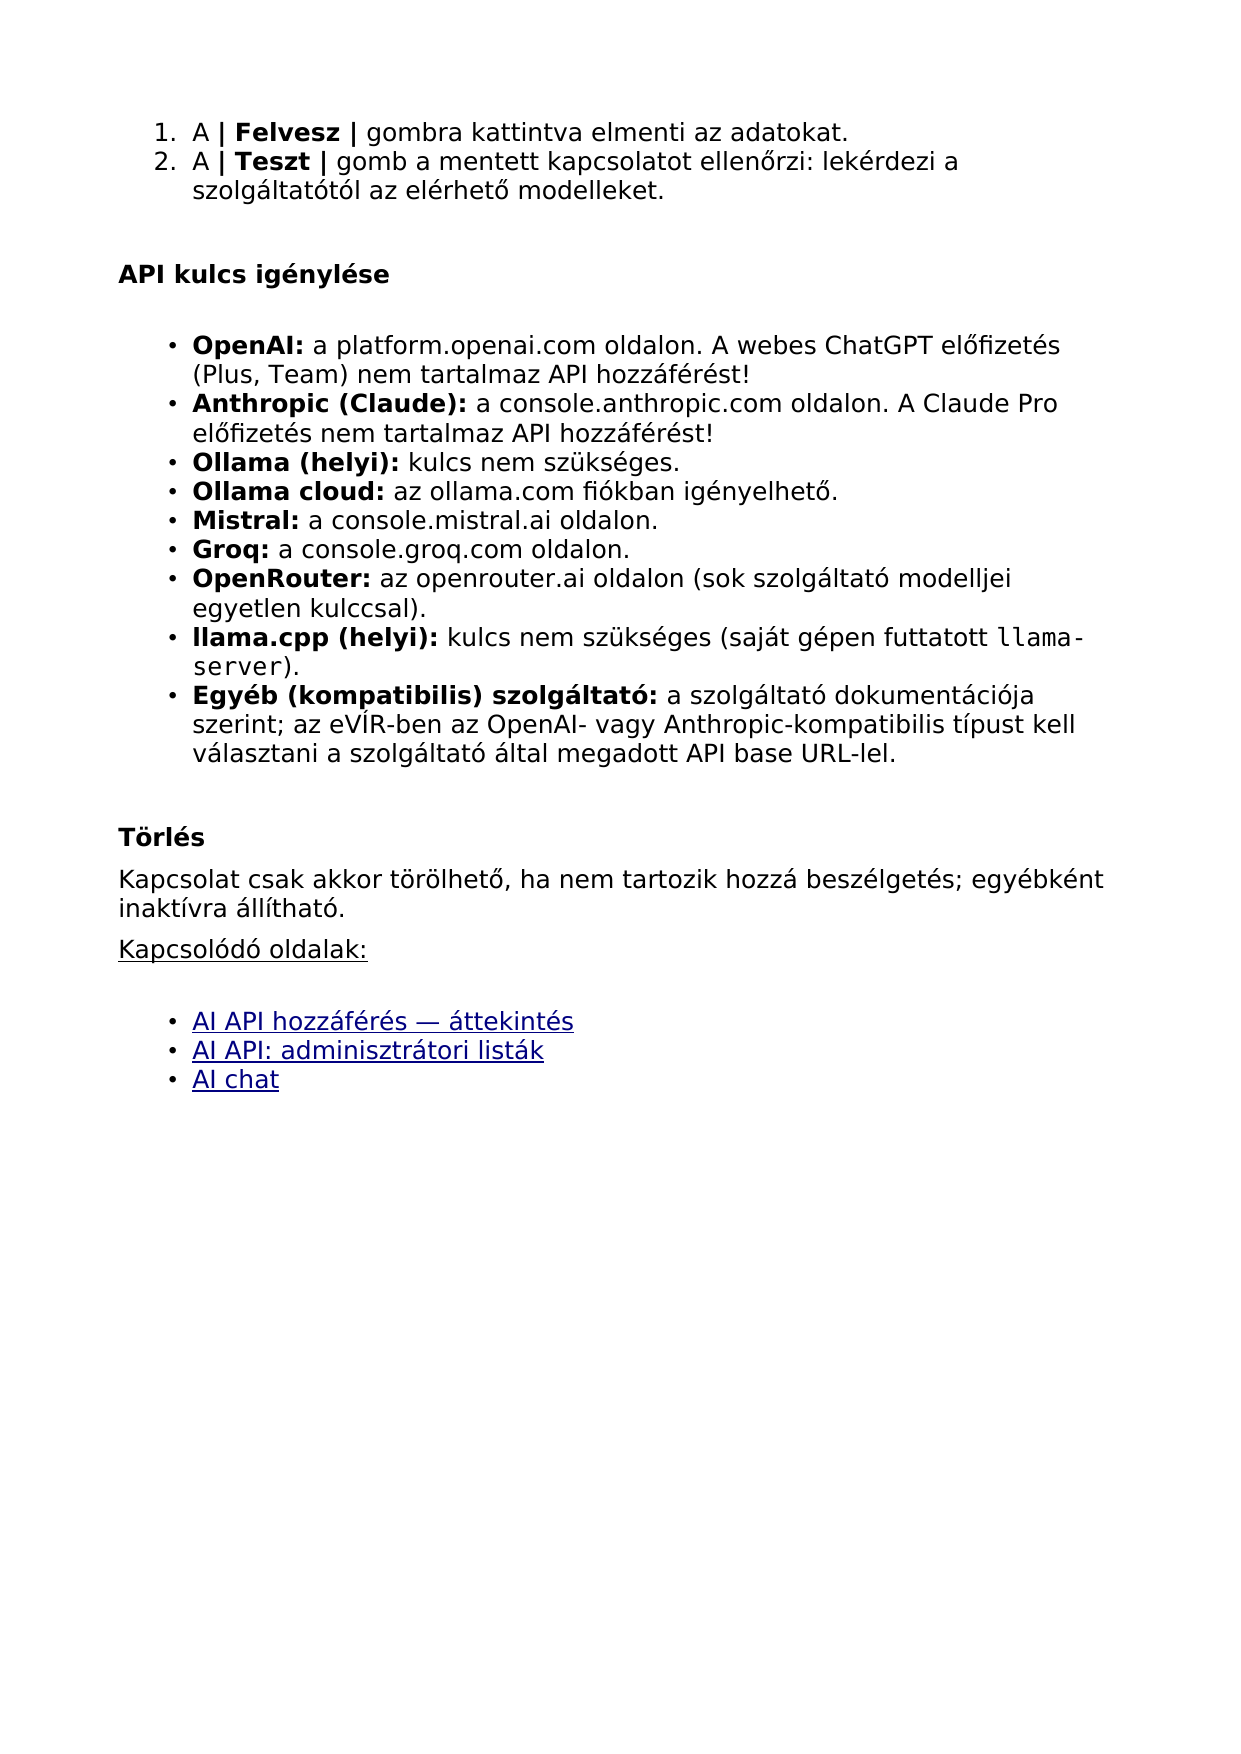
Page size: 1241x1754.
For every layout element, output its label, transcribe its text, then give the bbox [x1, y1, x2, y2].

text Kapcsolódó oldalak: [118, 936, 1122, 965]
list A | Felvesz | gombra kattintva elmenti az adatokat. [177, 118, 1122, 147]
text Kapcsolat csak akkor törölhető, ha nem tartozik hozzá beszélgetés; egyébként inaktívra állítható. [118, 865, 1122, 923]
subtitle Törlés [118, 823, 1122, 852]
list llama.cpp (helyi): kulcs nem szükséges (saját gépen futtatott llama-server). [177, 623, 1122, 681]
list A | Teszt | gomb a mentett kapcsolatot ellenőrzi: lekérdezi a szolgáltatótól az elérhető modelleket. [177, 147, 1122, 206]
list Ollama cloud: az ollama.com fiókban igényelhető. [177, 477, 1122, 506]
list AI chat [177, 1065, 1122, 1094]
list Anthropic (Claude): a console.anthropic.com oldalon. A Claude Pro előfizetés nem tartalmaz API hozzáférést! [177, 389, 1122, 448]
list AI API hozzáférés — áttekintés [177, 1007, 1122, 1036]
list Ollama (helyi): kulcs nem szükséges. [177, 448, 1122, 477]
subtitle API kulcs igénylése [118, 260, 1122, 289]
list Groq: a console.groq.com oldalon. [177, 535, 1122, 564]
list Egyéb (kompatibilis) szolgáltató: a szolgáltató dokumentációja szerint; az eVÍR-ben az OpenAI- vagy Anthropic-kompatibilis típust kell választani a szolgáltató által megadott API base URL-lel. [177, 681, 1122, 769]
list AI API: adminisztrátori listák [177, 1036, 1122, 1065]
list OpenRouter: az openrouter.ai oldalon (sok szolgáltató modelljei egyetlen kulccsal). [177, 564, 1122, 623]
list Mistral: a console.mistral.ai oldalon. [177, 506, 1122, 535]
list OpenAI: a platform.openai.com oldalon. A webes ChatGPT előfizetés (Plus, Team) nem tartalmaz API hozzáférést! [177, 331, 1122, 389]
